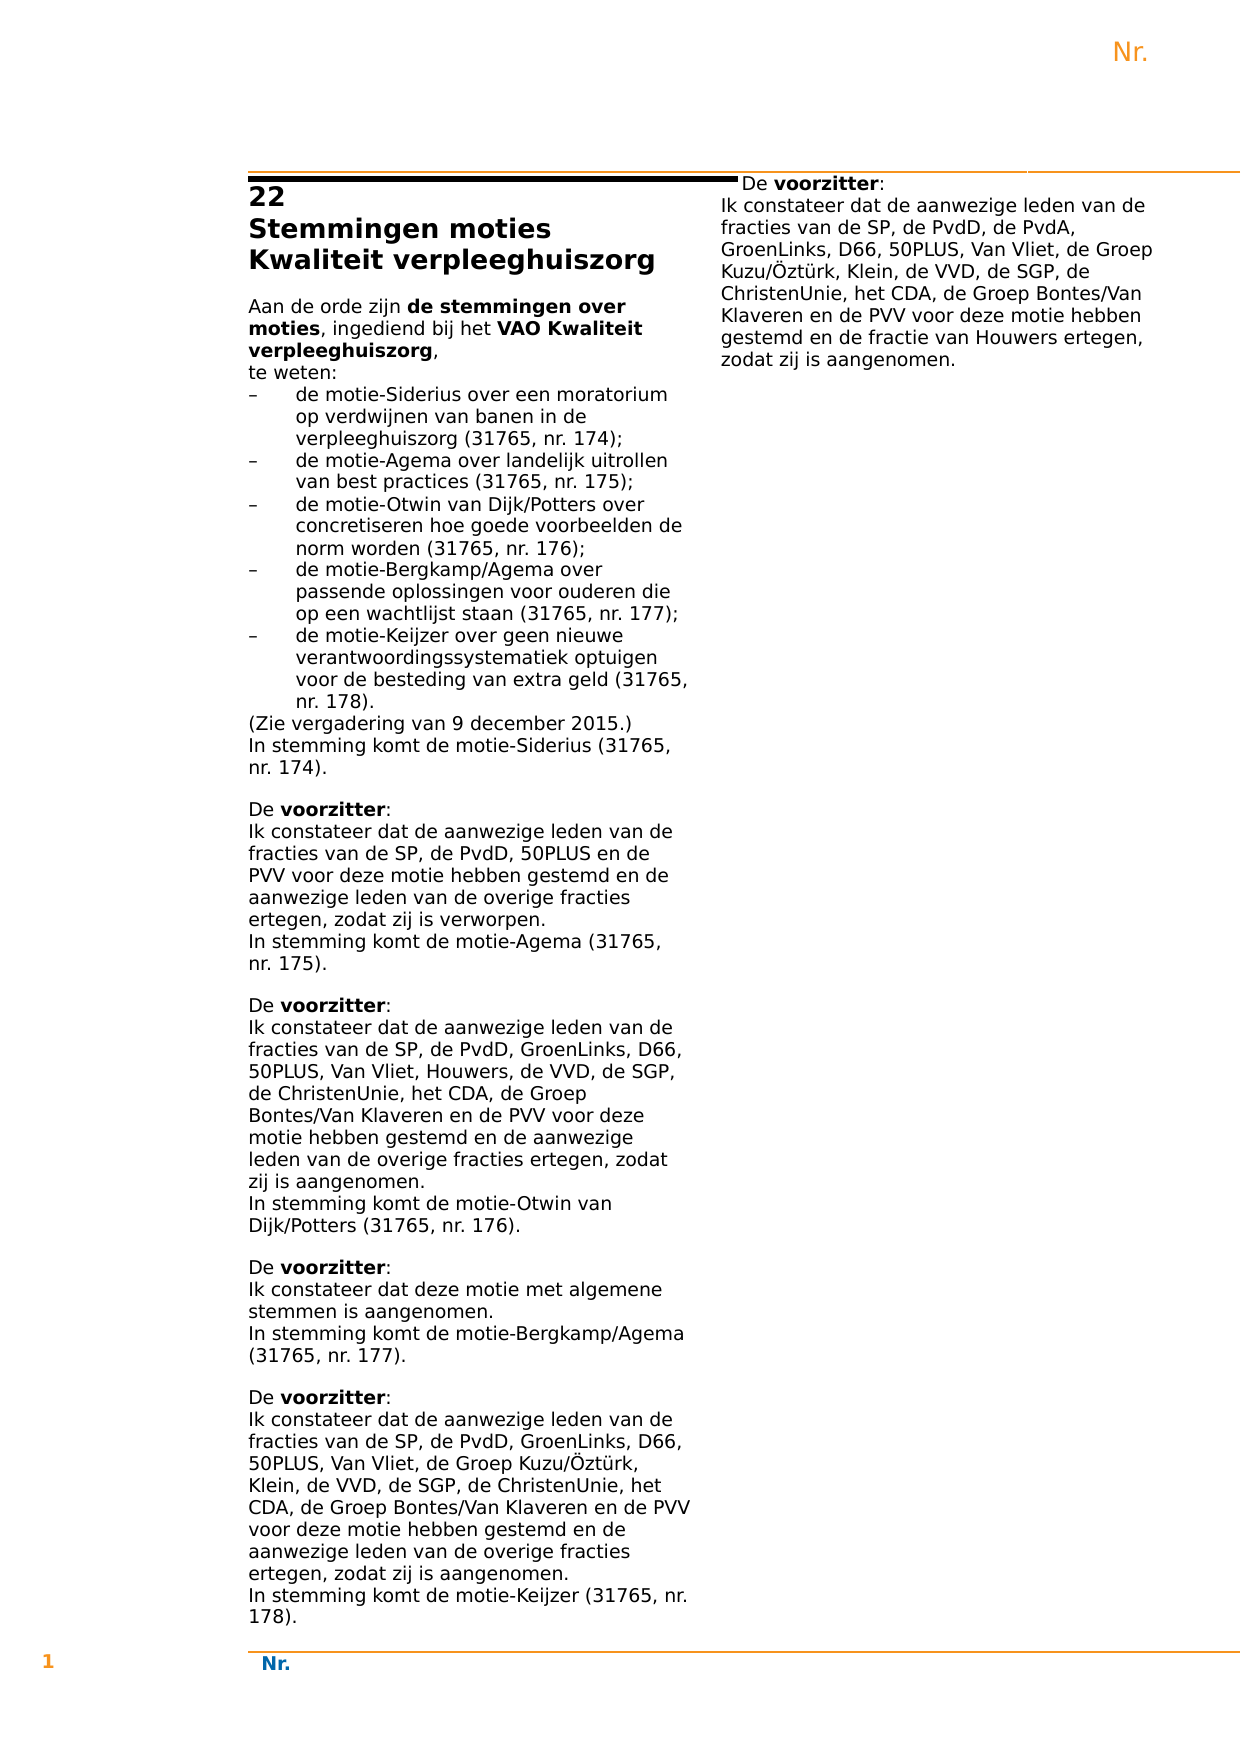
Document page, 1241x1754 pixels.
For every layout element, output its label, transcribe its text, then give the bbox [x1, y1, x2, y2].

text De voorzitter: [248, 1257, 691, 1279]
text (Zie vergadering van 9 december 2015.) [248, 713, 691, 735]
text Ik constateer dat de aanwezige leden van de fracties van de SP, de PvdD, de PvdA, GroenLinks, D66, 50PLUS, Van Vliet, de Groep Kuzu/Öztürk, Klein, de VVD, de SGP, de ChristenUnie, het CDA, de Groep Bontes/Van Klaveren en de PVV voor deze motie hebben gestemd en de fractie van Houwers ertegen, zodat zij is aangenomen. [721, 195, 1163, 371]
list de motie-Otwin van Dijk/Potters over concretiseren hoe goede voorbeelden de norm worden (31765, nr. 176); [248, 493, 691, 559]
text In stemming komt de motie-Agema (31765, nr. 175). [248, 931, 691, 975]
list de motie-Siderius over een moratorium op verdwijnen van banen in de verpleeghuiszorg (31765, nr. 174); [248, 383, 691, 449]
text In stemming komt de motie-Otwin van Dijk/Potters (31765, nr. 176). [248, 1193, 691, 1237]
text In stemming komt de motie-Bergkamp/Agema (31765, nr. 177). [248, 1323, 691, 1367]
list de motie-Agema over landelijk uitrollen van best practices (31765, nr. 175); [248, 449, 691, 493]
text te weten: [248, 362, 691, 383]
text Ik constateer dat deze motie met algemene stemmen is aangenomen. [248, 1279, 691, 1323]
text In stemming komt de motie-Keijzer (31765, nr. 178). [248, 1584, 691, 1628]
list de motie-Bergkamp/Agema over passende oplossingen voor ouderen die op een wachtlijst staan (31765, nr. 177); [248, 559, 691, 625]
text De voorzitter: [248, 995, 691, 1017]
title 22 Stemmingen moties Kwaliteit verpleeghuiszorg [248, 182, 691, 276]
list de motie-Keijzer over geen nieuwe verantwoordingssystematiek optuigen voor de besteding van extra geld (31765, nr. 178). [248, 625, 691, 713]
text De voorzitter: [248, 799, 691, 821]
text In stemming komt de motie-Siderius (31765, nr. 174). [248, 735, 691, 779]
text De voorzitter: [721, 173, 1163, 195]
text De voorzitter: [248, 1387, 691, 1409]
text Aan de orde zijn de stemmingen over moties, ingediend bij het VAO Kwaliteit verpleeghuiszorg, [248, 296, 691, 362]
text Ik constateer dat de aanwezige leden van de fracties van de SP, de PvdD, GroenLinks, D66, 50PLUS, Van Vliet, de Groep Kuzu/Öztürk, Klein, de VVD, de SGP, de ChristenUnie, het CDA, de Groep Bontes/Van Klaveren en de PVV voor deze motie hebben gestemd en de aanwezige leden van de overige fracties ertegen, zodat zij is aangenomen. [248, 1409, 691, 1584]
text Ik constateer dat de aanwezige leden van de fracties van de SP, de PvdD, GroenLinks, D66, 50PLUS, Van Vliet, Houwers, de VVD, de SGP, de ChristenUnie, het CDA, de Groep Bontes/Van Klaveren en de PVV voor deze motie hebben gestemd en de aanwezige leden van de overige fracties ertegen, zodat zij is aangenomen. [248, 1017, 691, 1193]
text Ik constateer dat de aanwezige leden van de fracties van de SP, de PvdD, 50PLUS en de PVV voor deze motie hebben gestemd en de aanwezige leden van de overige fracties ertegen, zodat zij is verworpen. [248, 821, 691, 931]
